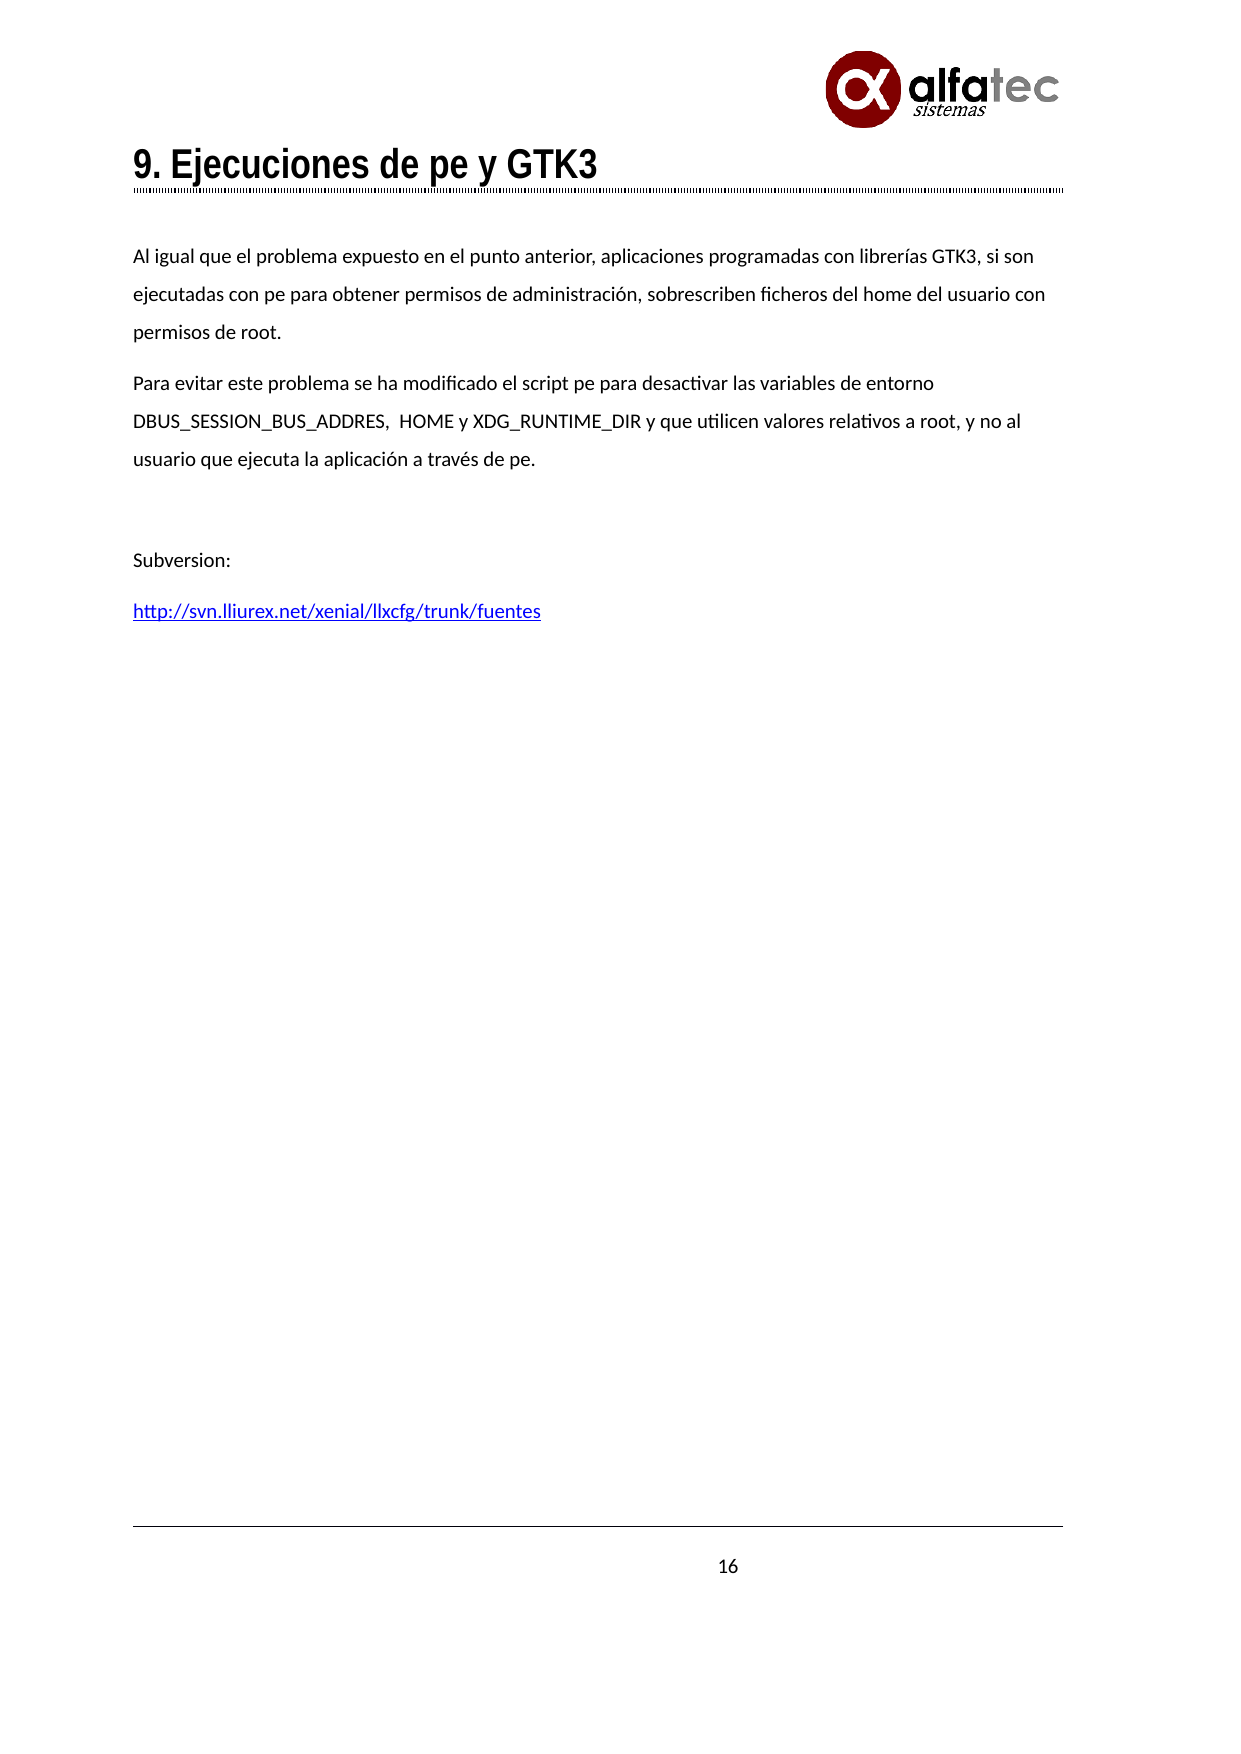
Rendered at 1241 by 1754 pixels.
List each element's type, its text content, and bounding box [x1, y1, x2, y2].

text Subversion: [133, 547, 1063, 573]
text Para evitar este problema se ha modificado el script pe para desactivar las variables de entorno DBUS_SESSION_BUS_ADDRES, HOME y XDG_RUNTIME_DIR y que utilicen valores relativos a root, y no al usuario que ejecuta la aplicación a través de pe. [133, 370, 1063, 471]
text http://svn.lliurex.net/xenial/llxcfg/trunk/fuentes [133, 598, 1063, 623]
text Al igual que el problema expuesto en el punto anterior, aplicaciones programadas con librerías GTK3, si son ejecutadas con pe para obtener permisos de administración, sobrescriben ficheros del home del usuario con permisos de root. [133, 243, 1063, 344]
subtitle Ejecuciones de pe y GTK3 [133, 148, 1063, 193]
picture [825, 51, 1061, 128]
